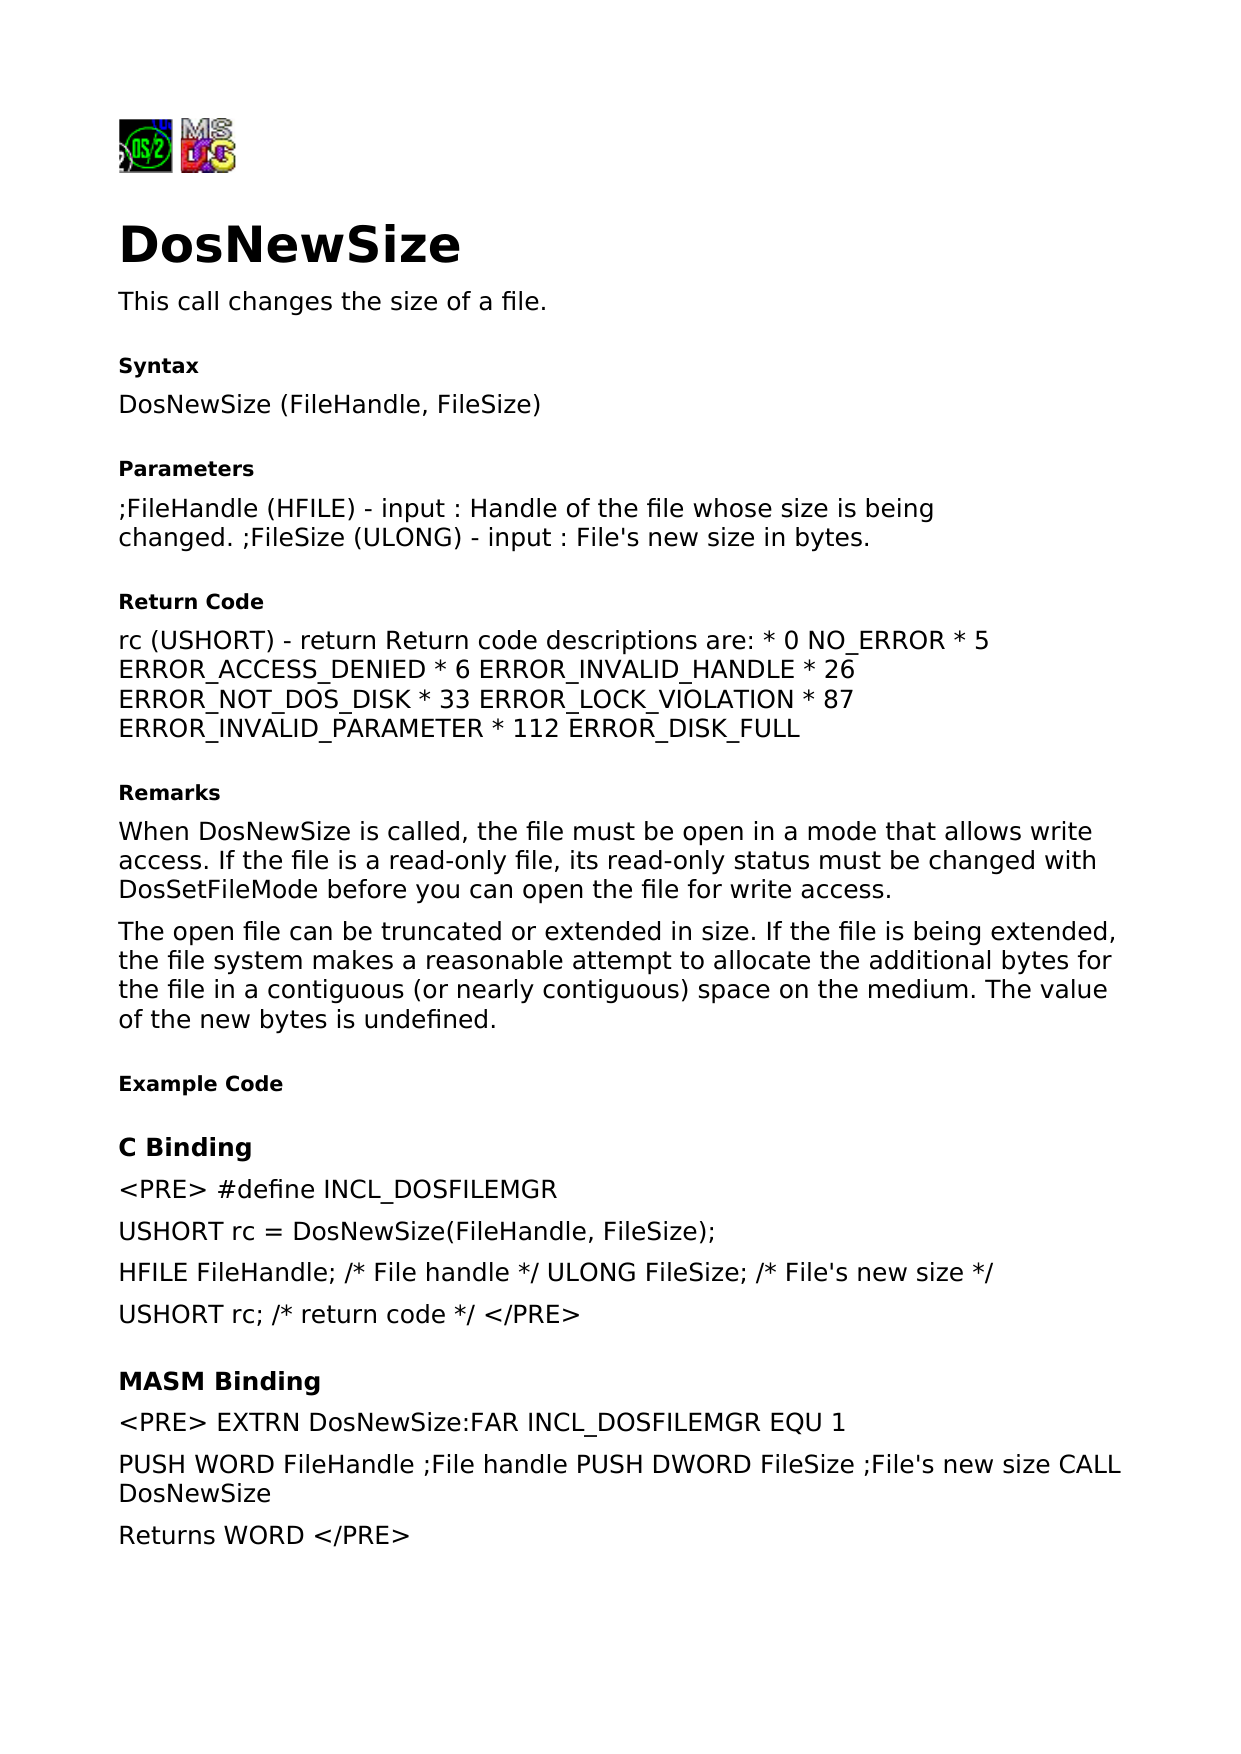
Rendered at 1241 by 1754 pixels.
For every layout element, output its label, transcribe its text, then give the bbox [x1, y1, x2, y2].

text The open file can be truncated or extended in size. If the file is being extended, the file system makes a reasonable attempt to allocate the additional bytes for the file in a contiguous (or nearly contiguous) space on the medium. The value of the new bytes is undefined. [118, 917, 1122, 1034]
subtitle MASM Binding [118, 1367, 1122, 1396]
subtitle Syntax [118, 354, 1122, 378]
subtitle Parameters [118, 457, 1122, 481]
text This call changes the size of a file. [118, 287, 1122, 316]
subtitle Example Code [118, 1072, 1122, 1096]
text Returns WORD </PRE> [118, 1521, 1122, 1550]
text <PRE> EXTRN DosNewSize:FAR INCL_DOSFILEMGR EQU 1 [118, 1408, 1122, 1437]
subtitle Remarks [118, 781, 1122, 805]
text DosNewSize (FileHandle, FileSize) [118, 390, 1122, 419]
subtitle C Binding [118, 1133, 1122, 1162]
text <PRE> #define INCL_DOSFILEMGR [118, 1175, 1122, 1204]
text ;FileHandle (HFILE) - input : Handle of the file whose size is being changed. ;FileSize (ULONG) - input : File's new size in bytes. [118, 494, 1122, 552]
text rc (USHORT) - return Return code descriptions are: * 0 NO_ERROR * 5 ERROR_ACCESS_DENIED * 6 ERROR_INVALID_HANDLE * 26 ERROR_NOT_DOS_DISK * 33 ERROR_LOCK_VIOLATION * 87 ERROR_INVALID_PARAMETER * 112 ERROR_DISK_FULL [118, 626, 1122, 743]
picture [118, 118, 173, 173]
text USHORT rc = DosNewSize(FileHandle, FileSize); [118, 1217, 1122, 1246]
text When DosNewSize is called, the file must be open in a mode that allows write access. If the file is a read-only file, its read-only status must be changed with DosSetFileMode before you can open the file for write access. [118, 817, 1122, 905]
text USHORT rc; /* return code */ </PRE> [118, 1300, 1122, 1329]
text HFILE FileHandle; /* File handle */ ULONG FileSize; /* File's new size */ [118, 1258, 1122, 1287]
subtitle DosNewSize [118, 216, 1122, 274]
subtitle Return Code [118, 590, 1122, 614]
picture [180, 118, 236, 173]
text PUSH WORD FileHandle ;File handle PUSH DWORD FileSize ;File's new size CALL DosNewSize [118, 1450, 1122, 1508]
